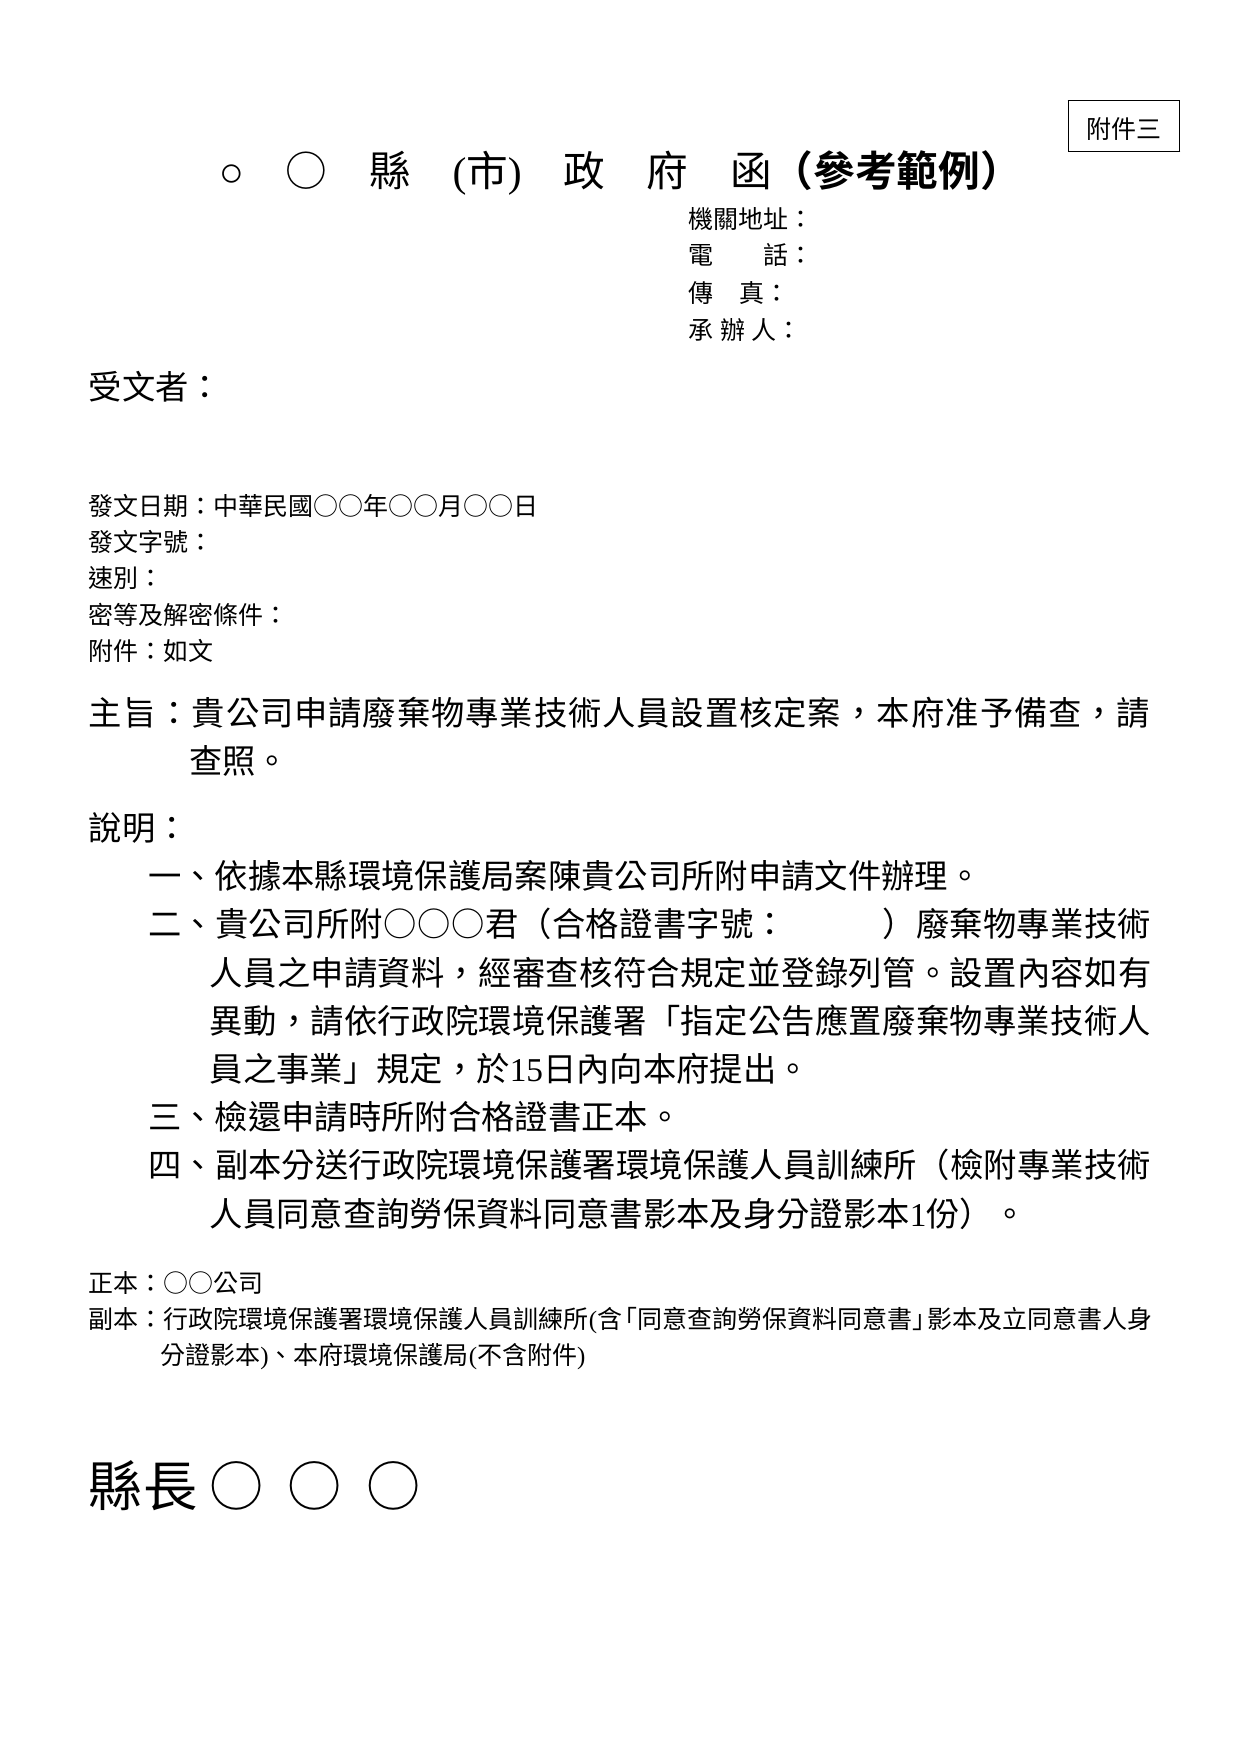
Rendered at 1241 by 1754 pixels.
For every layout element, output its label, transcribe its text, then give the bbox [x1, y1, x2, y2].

text 二、貴公司所附○○○君（合格證書字號： ）廢棄物專業技術人員之申請資料，經審查核符合規定並登錄列管。設置內容如有異動，請依行政院環境保護署「指定公告應置廢棄物專業技術人員之事業」規定，於15日內向本府提出。 [148, 898, 1152, 1091]
text 傳 真： [89, 274, 1152, 311]
text 附件：如文 [89, 631, 1152, 668]
text 承 辦 人： [89, 311, 1152, 349]
text 說明： [89, 802, 1152, 850]
text 密等及解密條件： [89, 595, 1152, 631]
text 一、依據本縣環境保護局案陳貴公司所附申請文件辦理。 [118, 850, 1152, 898]
text 縣長 ○ ○ ○ [89, 1426, 1152, 1539]
text ○ ○ 縣 (市) 政 府 函（參考範例） [89, 138, 1152, 199]
text 速別： [89, 559, 1152, 595]
text 電 話： [89, 236, 1152, 274]
text 機關地址： [89, 199, 1152, 236]
text 附件三 [1078, 109, 1170, 143]
text 主旨：貴公司申請廢棄物專業技術人員設置核定案，本府准予備查，請查照。 [89, 686, 1152, 783]
text 受文者： [89, 349, 1152, 424]
text 正本：○○公司 [89, 1263, 1152, 1299]
text 副本：行政院環境保護署環境保護人員訓練所(含「同意查詢勞保資料同意書」影本及立同意書人身分證影本)、本府環境保護局(不含附件) [89, 1299, 1152, 1372]
text 三、檢還申請時所附合格證書正本。 [148, 1091, 1152, 1139]
text 發文日期：中華民國○○年○○月○○日 [89, 486, 1152, 523]
text 四、副本分送行政院環境保護署環境保護人員訓練所（檢附專業技術人員同意查詢勞保資料同意書影本及身分證影本1份）。 [148, 1139, 1152, 1236]
text 發文字號： [89, 523, 1152, 559]
